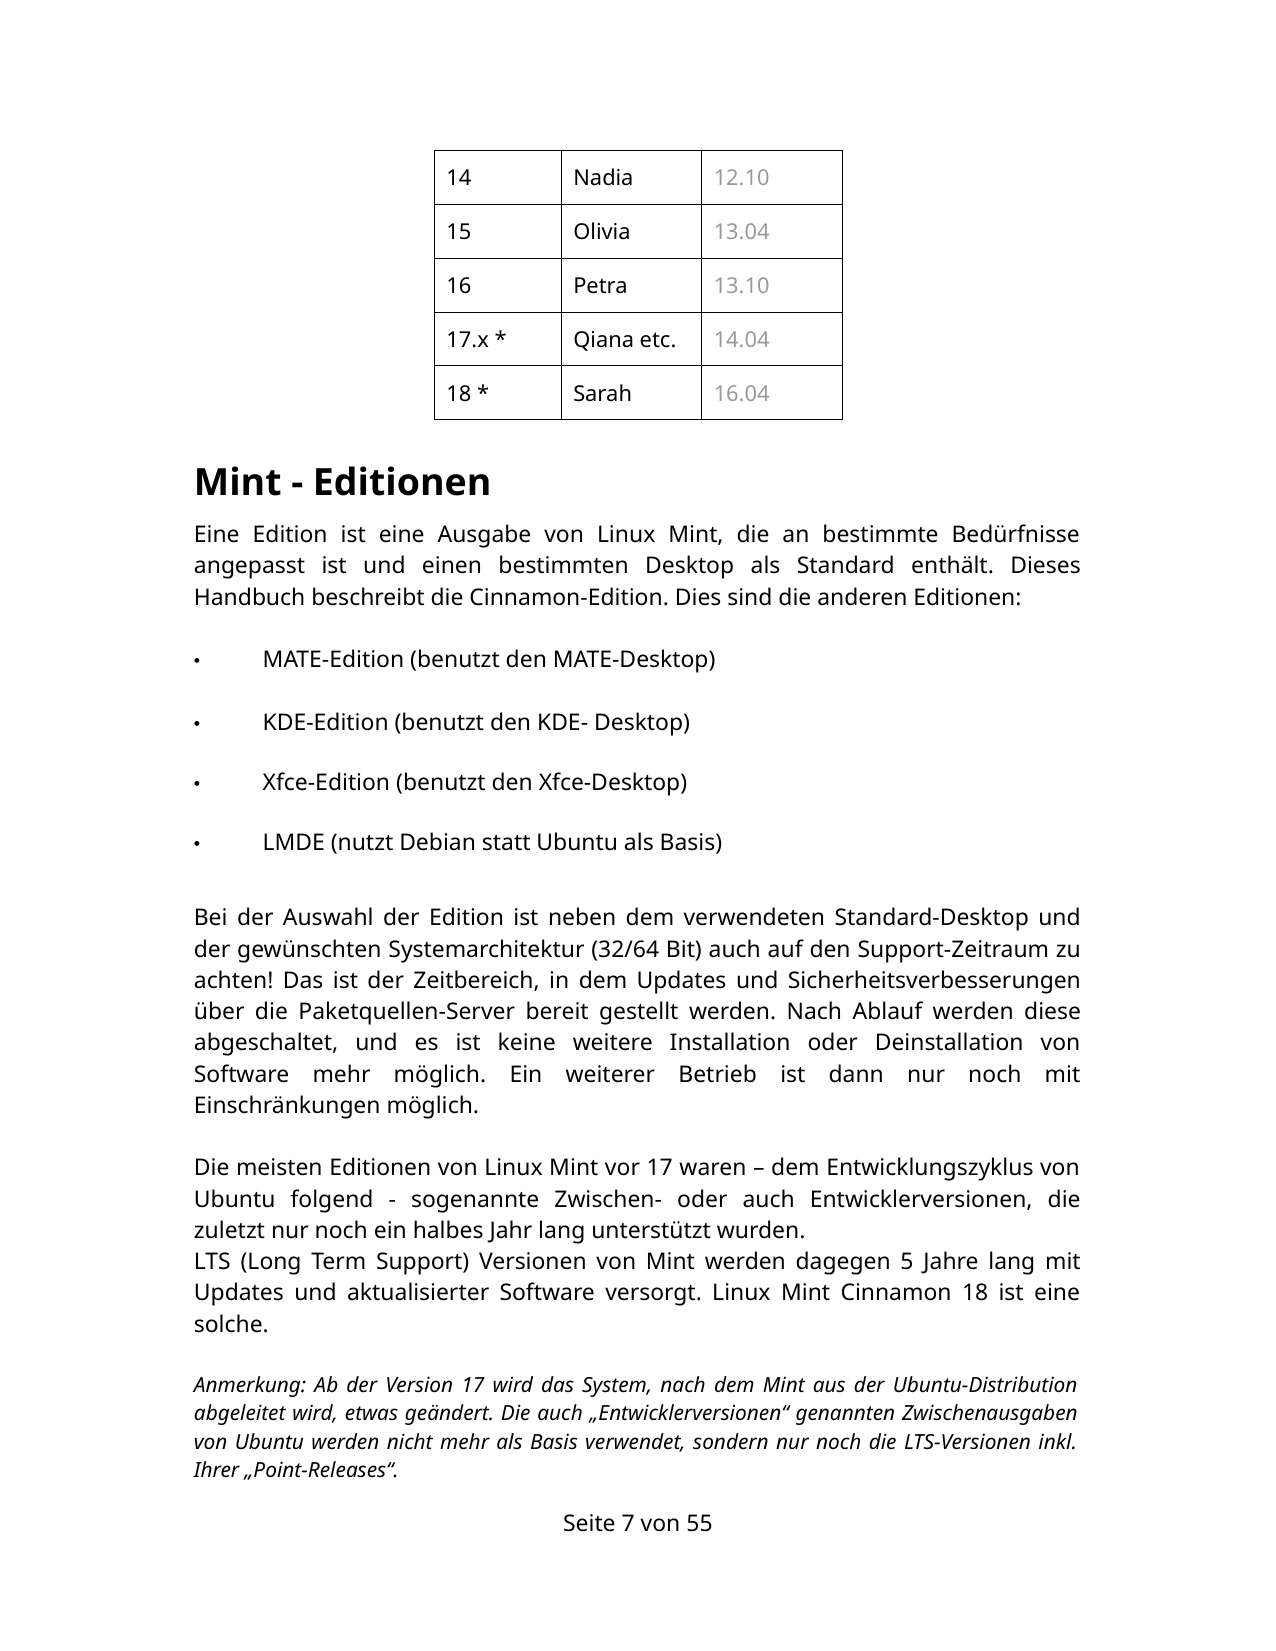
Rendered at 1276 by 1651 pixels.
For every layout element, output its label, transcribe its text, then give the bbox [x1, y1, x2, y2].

table_cell 17.x * [435, 313, 561, 365]
table_cell Sarah [562, 366, 701, 419]
table_cell 18 * [435, 366, 561, 419]
table_cell Nadia [562, 151, 701, 204]
table_cell 12.10 [702, 151, 842, 204]
table_cell 13.04 [702, 205, 842, 258]
subtitle Mint - Editionen [187, 448, 1088, 506]
table_cell 16 [435, 259, 561, 312]
table_cell 15 [435, 205, 561, 258]
list KDE-Edition (benutzt den KDE- Desktop) [187, 706, 1088, 737]
table_cell 14.04 [702, 313, 842, 365]
table_cell Qiana etc. [562, 313, 701, 365]
list MATE-Edition (benutzt den MATE-Desktop) [187, 643, 1088, 706]
text Anmerkung: Ab der Version 17 wird das System, nach dem Mint aus der Ubuntu-Distribution abgeleitet wird, etwas geändert. Die auch „Entwicklerversionen“ genannten Zwischenausgaben von Ubuntu werden nicht mehr als Basis verwendet, sondern nur noch die LTS-Versionen inkl. Ihrer „Point-Releases“. [187, 1370, 1088, 1490]
list Xfce-Edition (benutzt den Xfce-Desktop) [187, 760, 1088, 797]
table_cell Petra [562, 259, 701, 312]
table_cell 16.04 [702, 366, 842, 419]
table_cell 13.10 [702, 259, 842, 312]
text LTS (Long Term Support) Versionen von Mint werden dagegen 5 Jahre lang mit Updates und aktualisierter Software versorgt. Linux Mint Cinnamon 18 ist eine solche. [187, 1245, 1088, 1339]
table_cell Olivia [562, 205, 701, 258]
list LMDE (nutzt Debian statt Ubuntu als Basis) [187, 820, 1088, 858]
table_cell 14 [435, 151, 561, 204]
text Eine Edition ist eine Ausgabe von Linux Mint, die an bestimmte Bedürfnisse angepasst ist und einen bestimmten Desktop als Standard enthält. Dieses Handbuch beschreibt die Cinnamon-Edition. Dies sind die anderen Editionen: [187, 512, 1088, 612]
text Bei der Auswahl der Edition ist neben dem verwendeten Standard-Desktop und der gewünschten Systemarchitektur (32/64 Bit) auch auf den Support-Zeitraum zu achten! Das ist der Zeitbereich, in dem Updates und Sicherheitsverbesserungen über die Paketquellen-Server bereit gestellt werden. Nach Ablauf werden diese abgeschaltet, und es ist keine weitere Installation oder Deinstallation von Software mehr möglich. Ein weiterer Betrieb ist dann nur noch mit Einschränkungen möglich. [187, 901, 1088, 1120]
text Die meisten Editionen von Linux Mint vor 17 waren – dem Entwicklungszyklus von Ubuntu folgend - sogenannte Zwischen- oder auch Entwicklerversionen, die zuletzt nur noch ein halbes Jahr lang unterstützt wurden. [187, 1151, 1088, 1245]
